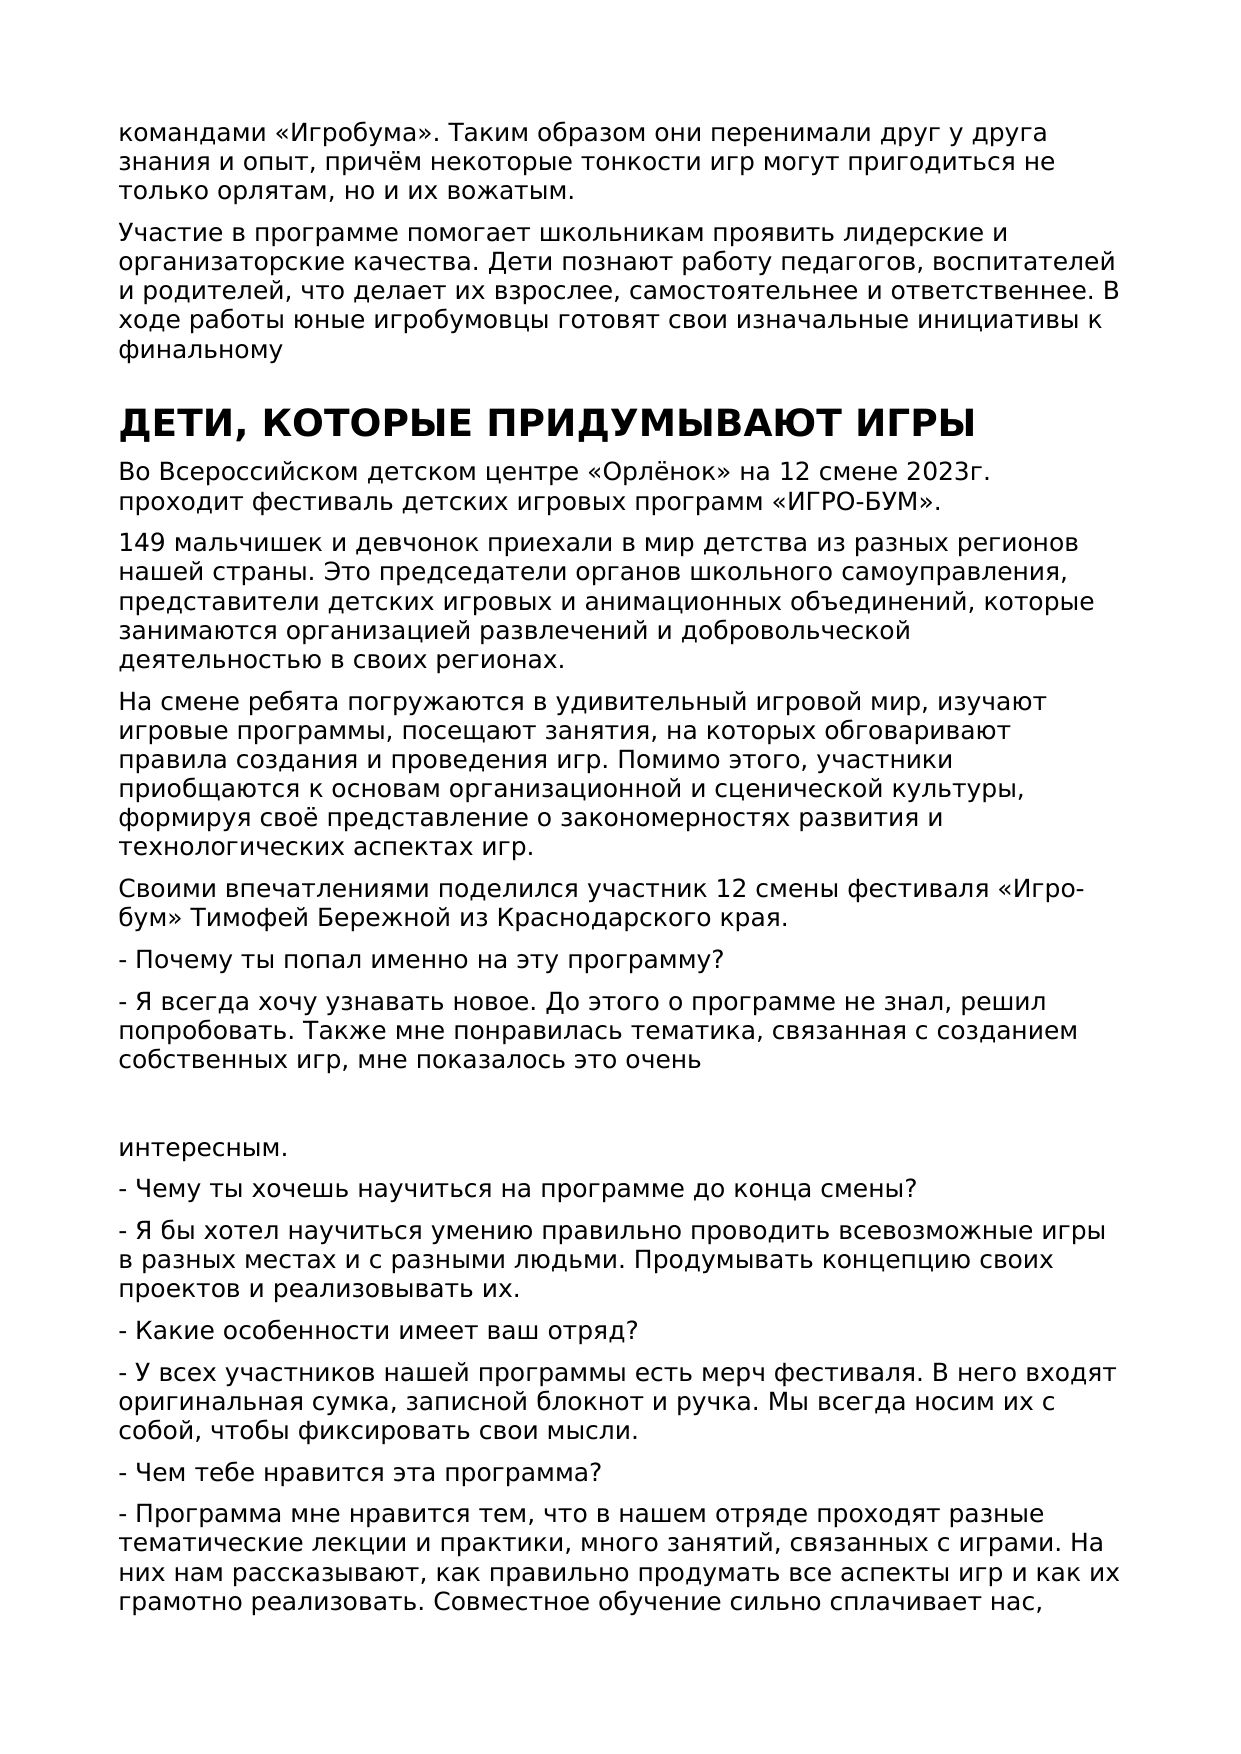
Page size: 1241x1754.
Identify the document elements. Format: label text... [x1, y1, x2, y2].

text интересным. [118, 1133, 1122, 1162]
text - Программа мне нравится тем, что в нашем отряде проходят разные тематические лекции и практики, много занятий, связанных с играми. На них нам рассказывают, как правильно продумать все аспекты игр и как их грамотно реализовать. Совместное обучение сильно сплачивает нас, [118, 1499, 1122, 1616]
text - Чему ты хочешь научиться на программе до конца смены? [118, 1174, 1122, 1203]
text - Я всегда хочу узнавать новое. До этого о программе не знал, решил попробовать. Также мне понравилась тематика, связанная с созданием собственных игр, мне показалось это очень [118, 987, 1122, 1074]
text Своими впечатлениями поделился участник 12 смены фестиваля «Игро-бум» Тимофей Бережной из Краснодарского края. [118, 874, 1122, 933]
text - Чем тебе нравится эта программа? [118, 1458, 1122, 1487]
text На смене ребята погружаются в удивительный игровой мир, изучают игровые программы, посещают занятия, на которых обговаривают правила создания и проведения игр. Помимо этого, участники приобщаются к основам организационной и сценической культуры, формируя своё представление о закономерностях развития и технологических аспектах игр. [118, 687, 1122, 862]
text - Почему ты попал именно на эту программу? [118, 945, 1122, 974]
text 149 мальчишек и девчонок приехали в мир детства из разных регионов нашей страны. Это председатели органов школьного самоуправления, представители детских игровых и анимационных объединений, которые занимаются организацией развлечений и добровольческой деятельностью в своих регионах. [118, 528, 1122, 674]
text - Я бы хотел научиться умению правильно проводить всевозможные игры в разных местах и с разными людьми. Продумывать концепцию своих проектов и реализовывать их. [118, 1216, 1122, 1303]
text Участие в программе помогает школьникам проявить лидерские и организаторские качества. Дети познают работу педагогов, воспитателей и родителей, что делает их взрослее, самостоятельнее и ответственнее. В ходе работы юные игробумовцы готовят свои изначальные инициативы к финальному [118, 218, 1122, 364]
text - У всех участников нашей программы есть мерч фестиваля. В него входят оригинальная сумка, записной блокнот и ручка. Мы всегда носим их с собой, чтобы фиксировать свои мысли. [118, 1358, 1122, 1445]
subtitle ДЕТИ, КОТОРЫЕ ПРИДУМЫВАЮТ ИГРЫ [118, 401, 1122, 445]
text - Какие особенности имеет ваш отряд? [118, 1316, 1122, 1345]
text Во Всероссийском детском центре «Орлёнок» на 12 смене 2023г. проходит фестиваль детских игровых программ «ИГРО-БУМ». [118, 458, 1122, 516]
text командами «Игробума». Таким образом они перенимали друг у друга знания и опыт, причём некоторые тонкости игр могут пригодиться не только орлятам, но и их вожатым. [118, 118, 1122, 206]
